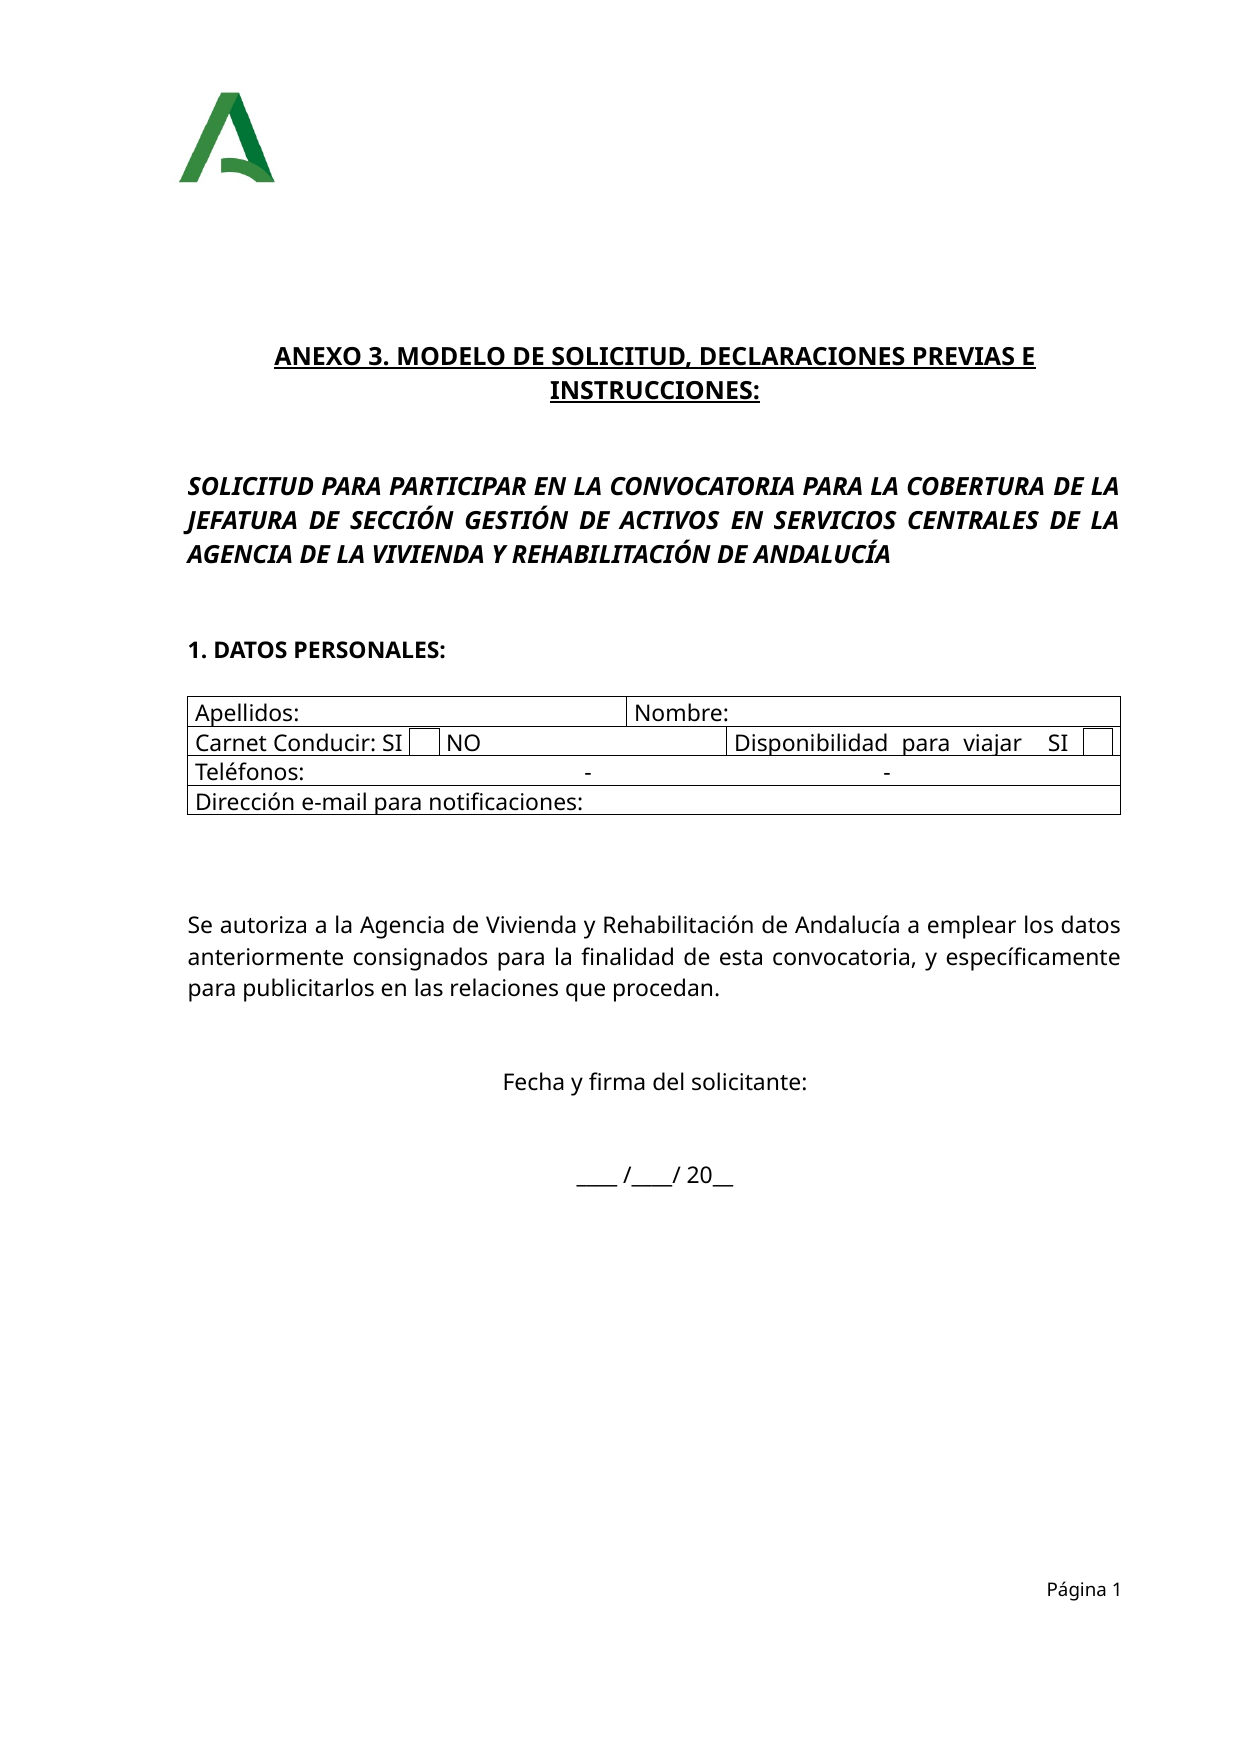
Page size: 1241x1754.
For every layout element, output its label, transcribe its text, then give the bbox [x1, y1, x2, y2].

table_cell Teléfonos: - - [188, 756, 1120, 785]
table_cell Carnet Conducir: SI NO Vehículo propio SI NO [188, 727, 726, 755]
text 1. DATOS PERSONALES: [187, 633, 1122, 665]
text ANEXO 3. MODELO DE SOLICITUD, DECLARACIONES PREVIAS E INSTRUCCIONES: [187, 338, 1122, 406]
table_cell Disponibilidad para viajar SI NO [1084, 729, 1112, 755]
table_header Apellidos: [188, 697, 626, 726]
table_cell Dirección e-mail para notificaciones: [188, 786, 1120, 814]
text ____ /____/ 20__ [187, 1159, 1122, 1190]
picture [127, 87, 326, 187]
text Se autoriza a la Agencia de Vivienda y Rehabilitación de Andalucía a emplear los datos anteriormente consignados para la finalidad de esta convocatoria, y específicamente para publicitarlos en las relaciones que procedan. [187, 909, 1122, 1003]
text SOLICITUD PARA PARTICIPAR EN LA CONVOCATORIA PARA LA COBERTURA DE LA JEFATURA DE SECCIÓN GESTIÓN DE ACTIVOS EN SERVICIOS CENTRALES DE LA AGENCIA DE LA VIVIENDA Y REHABILITACIÓN DE ANDALUCÍA [187, 469, 1122, 571]
table_header Nombre: [627, 697, 1120, 726]
table_cell Disponibilidad para viajar SI NO [727, 727, 1120, 755]
text Fecha y firma del solicitante: [187, 1065, 1122, 1097]
